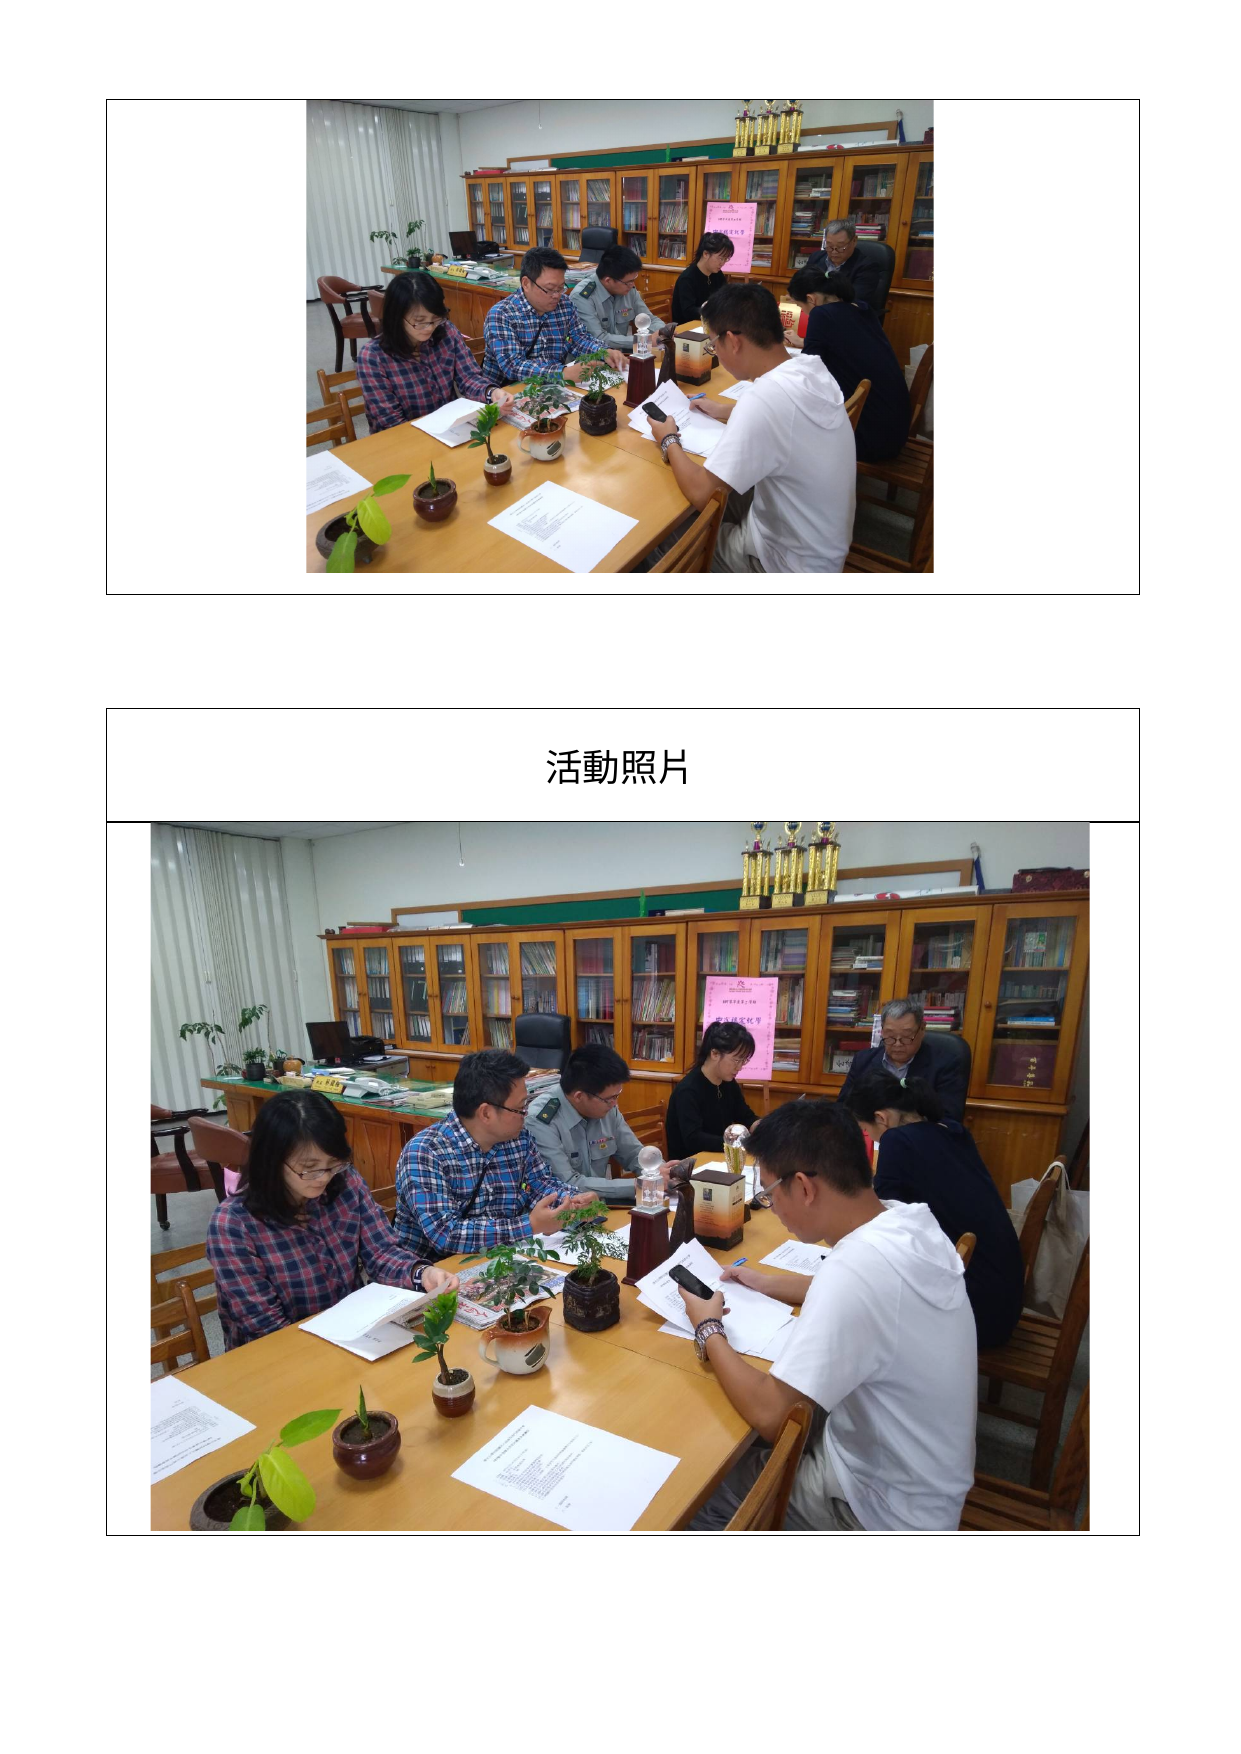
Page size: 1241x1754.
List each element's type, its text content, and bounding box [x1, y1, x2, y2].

table_cell [107, 823, 1139, 1535]
table_cell [107, 100, 1139, 594]
picture [150, 822, 1090, 1531]
picture [306, 100, 934, 573]
table_header 活動照片 [107, 709, 1139, 821]
